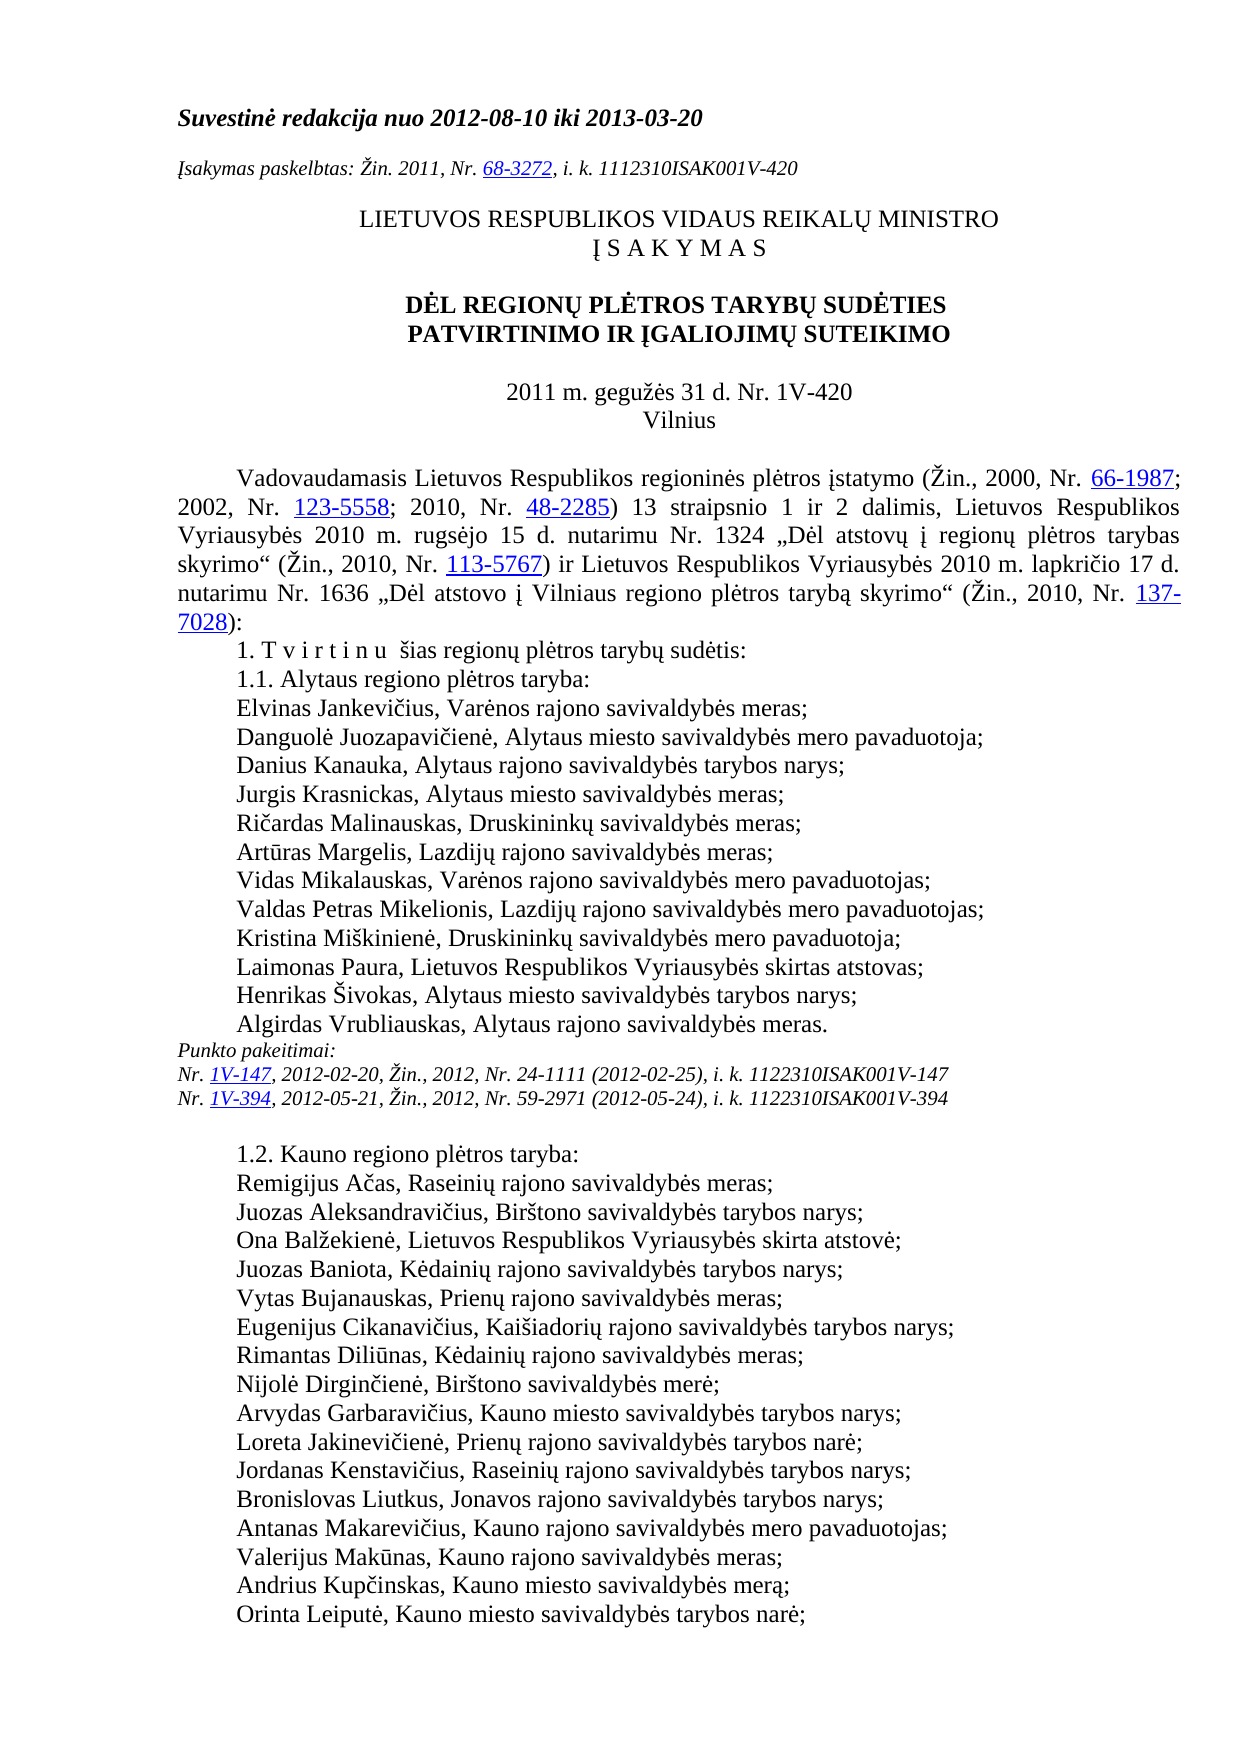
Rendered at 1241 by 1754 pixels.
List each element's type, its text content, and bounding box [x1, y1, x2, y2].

text Vadovaudamasis Lietuvos Respublikos regioninės plėtros įstatymo (Žin., 2000, Nr. 66-1987; 2002, Nr. 123-5558; 2010, Nr. 48-2285) 13 straipsnio 1 ir 2 dalimis, Lietuvos Respublikos Vyriausybės 2010 m. rugsėjo 15 d. nutarimu Nr. 1324 „Dėl atstovų į regionų plėtros tarybas skyrimo“ (Žin., 2010, Nr. 113-5767) ir Lietuvos Respublikos Vyriausybės 2010 m. lapkričio 17 d. nutarimu Nr. 1636 „Dėl atstovo į Vilniaus regiono plėtros tarybą skyrimo“ (Žin., 2010, Nr. 137-7028): [177, 463, 1181, 636]
text Vilnius [177, 406, 1181, 434]
text Antanas Makarevičius, Kauno rajono savivaldybės mero pavaduotojas; [177, 1513, 1181, 1542]
text Danguolė Juozapavičienė, Alytaus miesto savivaldybės mero pavaduotoja; [177, 722, 1181, 751]
text Arvydas Garbaravičius, Kauno miesto savivaldybės tarybos narys; [177, 1398, 1181, 1427]
text Valdas Petras Mikelionis, Lazdijų rajono savivaldybės mero pavaduotojas; [177, 894, 1181, 923]
text Jurgis Krasnickas, Alytaus miesto savivaldybės meras; [177, 779, 1181, 808]
text Nr. 1V-147, 2012-02-20, Žin., 2012, Nr. 24-1111 (2012-02-25), i. k. 1122310ISAK001V-147 [177, 1062, 1181, 1086]
text ĮSAKYMAS [177, 233, 1181, 262]
text DĖL REGIONŲ PLĖTROS TARYBŲ SUDĖTIES PATVIRTINIMO Ir įgaliojimų suteikimo [177, 291, 1181, 348]
text Kristina Miškinienė, Druskininkų savivaldybės mero pavaduotoja; [177, 923, 1181, 952]
text Danius Kanauka, Alytaus rajono savivaldybės tarybos narys; [177, 751, 1181, 779]
text Ričardas Malinauskas, Druskininkų savivaldybės meras; [177, 808, 1181, 837]
text Elvinas Jankevičius, Varėnos rajono savivaldybės meras; [177, 693, 1181, 722]
text Henrikas Šivokas, Alytaus miesto savivaldybės tarybos narys; [177, 981, 1181, 1009]
text Remigijus Ačas, Raseinių rajono savivaldybės meras; [177, 1168, 1181, 1197]
text 2011 m. gegužės 31 d. Nr. 1V-420 [177, 377, 1181, 406]
text Nijolė Dirginčienė, Birštono savivaldybės merė; [177, 1369, 1181, 1398]
text 1. Tvirtinu šias regionų plėtros tarybų sudėtis: [177, 636, 1181, 664]
text Orinta Leiputė, Kauno miesto savivaldybės tarybos narė; [177, 1599, 1181, 1628]
text Rimantas Diliūnas, Kėdainių rajono savivaldybės meras; [177, 1340, 1181, 1369]
text Laimonas Paura, Lietuvos Respublikos Vyriausybės skirtas atstovas; [177, 952, 1181, 981]
text Artūras Margelis, Lazdijų rajono savivaldybės meras; [177, 837, 1181, 866]
text Algirdas Vrubliauskas, Alytaus rajono savivaldybės meras. [177, 1009, 1181, 1038]
text Nr. 1V-394, 2012-05-21, Žin., 2012, Nr. 59-2971 (2012-05-24), i. k. 1122310ISAK001V-394 [177, 1086, 1181, 1110]
text LIETUVOS RESPUBLIKOS VIDAUS REIKALŲ MINISTRO [177, 204, 1181, 233]
text Suvestinė redakcija nuo 2012-08-10 iki 2013-03-20 [177, 103, 1181, 132]
text Įsakymas paskelbtas: Žin. 2011, Nr. 68-3272, i. k. 1112310ISAK001V-420 [177, 156, 1181, 180]
text Andrius Kupčinskas, Kauno miesto savivaldybės merą; [177, 1570, 1181, 1599]
text Loreta Jakinevičienė, Prienų rajono savivaldybės tarybos narė; [177, 1427, 1181, 1455]
text Vytas Bujanauskas, Prienų rajono savivaldybės meras; [177, 1283, 1181, 1312]
text Eugenijus Cikanavičius, Kaišiadorių rajono savivaldybės tarybos narys; [177, 1312, 1181, 1340]
text Punkto pakeitimai: [177, 1038, 1181, 1062]
text Vidas Mikalauskas, Varėnos rajono savivaldybės mero pavaduotojas; [177, 866, 1181, 894]
text Valerijus Makūnas, Kauno rajono savivaldybės meras; [177, 1542, 1181, 1570]
text Jordanas Kenstavičius, Raseinių rajono savivaldybės tarybos narys; [177, 1455, 1181, 1484]
text Bronislovas Liutkus, Jonavos rajono savivaldybės tarybos narys; [177, 1484, 1181, 1513]
text Juozas Aleksandravičius, Birštono savivaldybės tarybos narys; [177, 1197, 1181, 1225]
text 1.1. Alytaus regiono plėtros taryba: [177, 664, 1181, 693]
text 1.2. Kauno regiono plėtros taryba: [177, 1139, 1181, 1168]
text Juozas Baniota, Kėdainių rajono savivaldybės tarybos narys; [177, 1254, 1181, 1283]
text Ona Balžekienė, Lietuvos Respublikos Vyriausybės skirta atstovė; [177, 1225, 1181, 1254]
